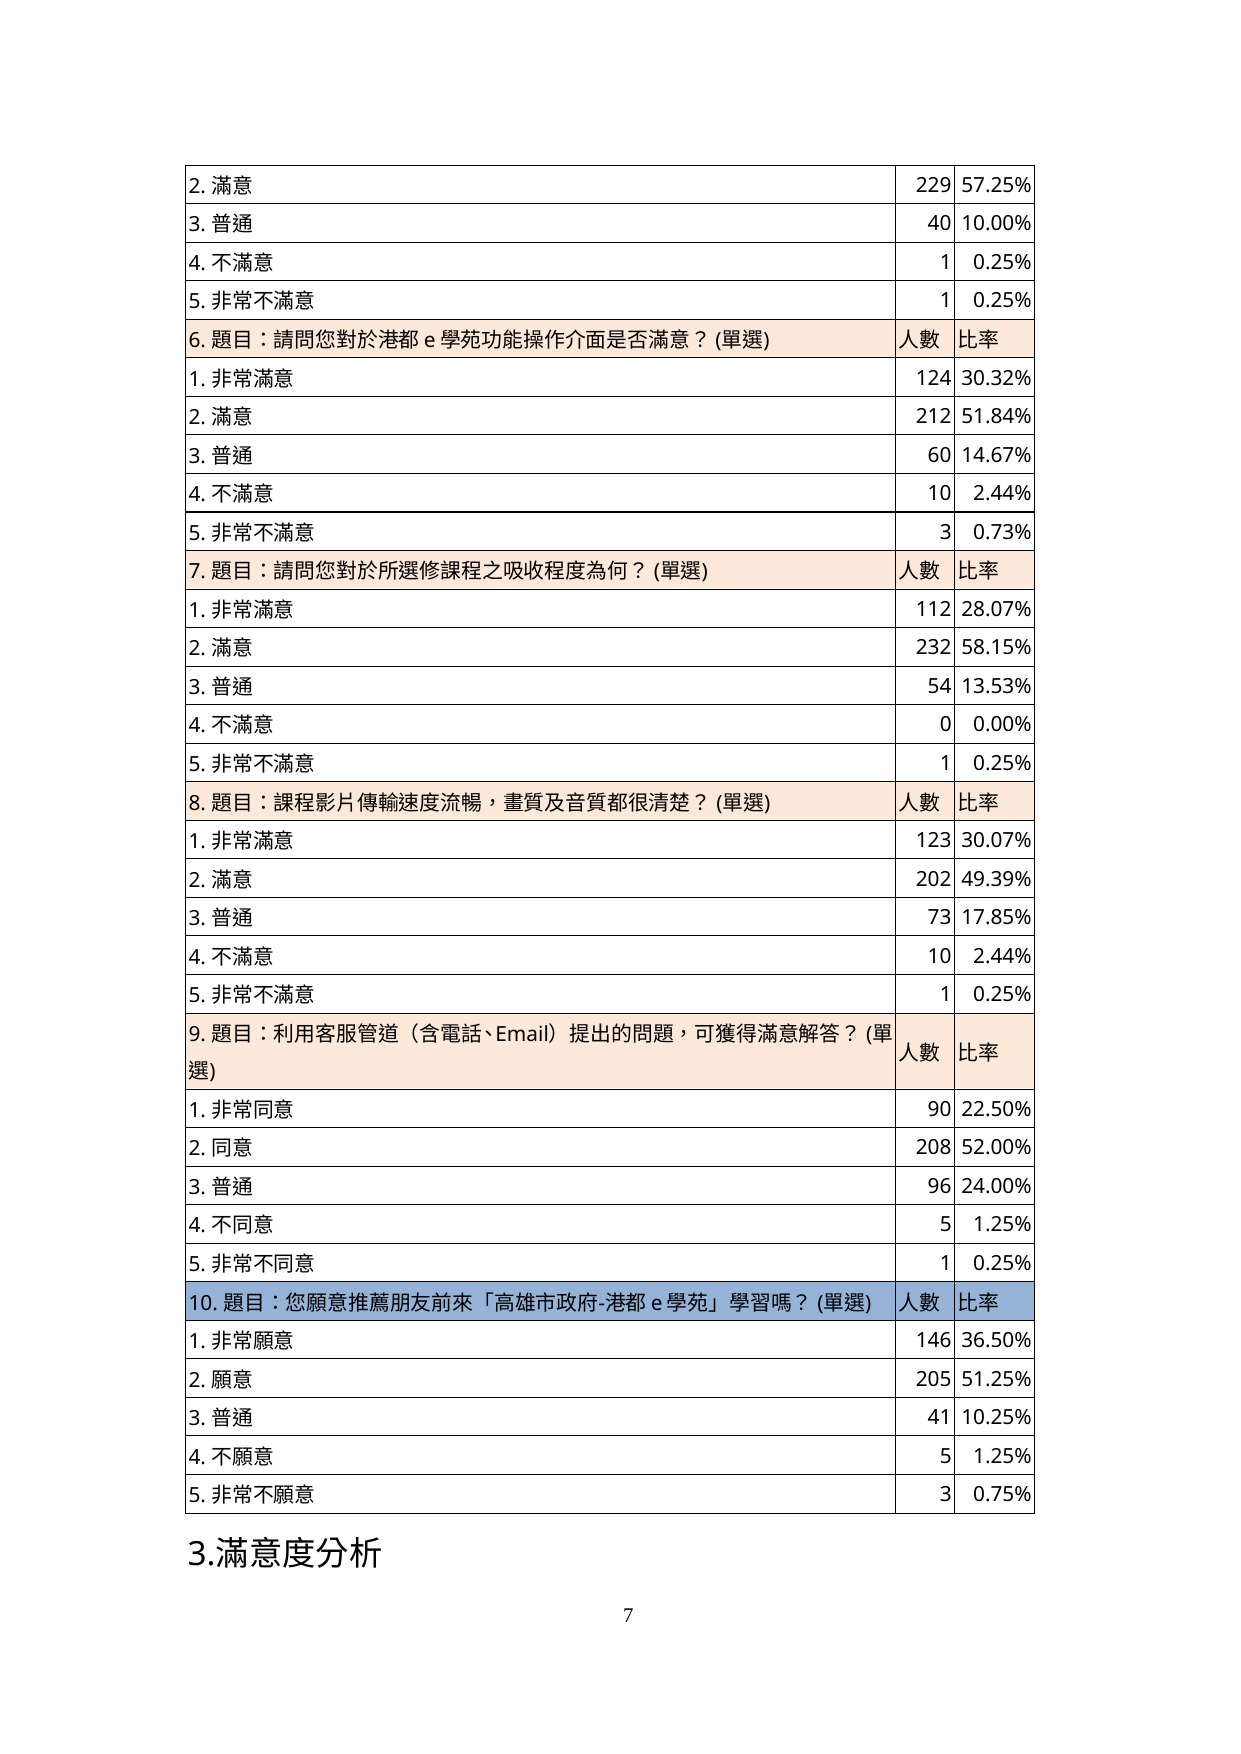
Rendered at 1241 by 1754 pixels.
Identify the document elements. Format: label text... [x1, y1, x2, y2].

table_cell 人數 [896, 320, 954, 357]
table_cell 8. 題目：課程影片傳輸速度流暢，畫質及音質都很清楚？ (單選) [186, 782, 895, 820]
table_cell 4. 不滿意 [186, 705, 895, 743]
table_cell 1 [896, 1244, 954, 1281]
table_cell 人數 [896, 1014, 954, 1088]
table_cell 124 [896, 358, 954, 396]
table_cell 36.50% [955, 1321, 1034, 1358]
table_cell 5. 非常不滿意 [186, 513, 895, 550]
table_cell 10. 題目：您願意推薦朋友前來「高雄市政府-港都e學苑」學習嗎？ (單選) [186, 1282, 895, 1320]
table_cell 10.25% [955, 1398, 1034, 1435]
table_cell 比率 [955, 1014, 1034, 1088]
table_cell 5 [896, 1205, 954, 1243]
table_cell 232 [896, 628, 954, 666]
text 3.滿意度分析 [187, 1513, 1069, 1588]
table_cell 4. 不同意 [186, 1205, 895, 1243]
table_cell 9. 題目：利用客服管道（含電話、Email）提出的問題，可獲得滿意解答？ (單選) [186, 1014, 895, 1088]
table_cell 1 [896, 744, 954, 781]
table_cell 51.25% [955, 1359, 1034, 1397]
table_cell 30.32% [955, 358, 1034, 396]
table_cell 123 [896, 821, 954, 858]
table_cell 0.25% [955, 243, 1034, 280]
table_cell 2. 滿意 [186, 859, 895, 897]
table_cell 30.07% [955, 821, 1034, 858]
table_cell 1.25% [955, 1436, 1034, 1474]
table_cell 5. 非常不滿意 [186, 744, 895, 781]
table_cell 人數 [896, 551, 954, 588]
table_cell 208 [896, 1128, 954, 1166]
table_cell 14.67% [955, 435, 1034, 473]
table_cell 24.00% [955, 1167, 1034, 1204]
table_cell 1. 非常滿意 [186, 821, 895, 858]
table_cell 96 [896, 1167, 954, 1204]
table_cell 2. 滿意 [186, 397, 895, 434]
table_cell 0.75% [955, 1475, 1034, 1512]
table_cell 5. 非常不同意 [186, 1244, 895, 1281]
table_cell 3. 普通 [186, 1167, 895, 1204]
table_cell 2.44% [955, 474, 1034, 511]
table_cell 1 [896, 243, 954, 280]
table_cell 4. 不滿意 [186, 243, 895, 280]
table_cell 0 [896, 705, 954, 743]
table_cell 比率 [955, 1282, 1034, 1320]
table_cell 0.73% [955, 513, 1034, 550]
table_cell 0.25% [955, 744, 1034, 781]
table_cell 5 [896, 1436, 954, 1474]
table_cell 6. 題目：請問您對於港都e學苑功能操作介面是否滿意？ (單選) [186, 320, 895, 357]
table_cell 4. 不滿意 [186, 936, 895, 974]
table_cell 17.85% [955, 898, 1034, 935]
table_cell 229 [896, 166, 954, 203]
table_cell 4. 不滿意 [186, 474, 895, 511]
table_cell 57.25% [955, 166, 1034, 203]
table_cell 比率 [955, 782, 1034, 820]
table_cell 1. 非常願意 [186, 1321, 895, 1358]
table_cell 比率 [955, 551, 1034, 588]
table_cell 0.00% [955, 705, 1034, 743]
table_cell 1. 非常滿意 [186, 358, 895, 396]
table_cell 40 [896, 204, 954, 242]
table_cell 1 [896, 281, 954, 319]
table_cell 52.00% [955, 1128, 1034, 1166]
table_cell 60 [896, 435, 954, 473]
table_cell 1. 非常同意 [186, 1090, 895, 1127]
table_cell 112 [896, 590, 954, 627]
table_cell 7. 題目：請問您對於所選修課程之吸收程度為何？ (單選) [186, 551, 895, 588]
table_cell 5. 非常不願意 [186, 1475, 895, 1512]
table_cell 41 [896, 1398, 954, 1435]
table_cell 2.44% [955, 936, 1034, 974]
table_cell 0.25% [955, 975, 1034, 1012]
table_cell 4. 不願意 [186, 1436, 895, 1474]
table_cell 2. 同意 [186, 1128, 895, 1166]
table_cell 3 [896, 513, 954, 550]
table_cell 10.00% [955, 204, 1034, 242]
table_cell 205 [896, 1359, 954, 1397]
table_cell 10 [896, 474, 954, 511]
table_cell 2. 滿意 [186, 166, 895, 203]
table_cell 2. 願意 [186, 1359, 895, 1397]
table_cell 51.84% [955, 397, 1034, 434]
table_cell 5. 非常不滿意 [186, 975, 895, 1012]
table_cell 146 [896, 1321, 954, 1358]
table_cell 1. 非常滿意 [186, 590, 895, 627]
table_cell 3. 普通 [186, 667, 895, 704]
table_cell 13.53% [955, 667, 1034, 704]
table_cell 49.39% [955, 859, 1034, 897]
table_cell 202 [896, 859, 954, 897]
table_cell 3. 普通 [186, 898, 895, 935]
table_cell 比率 [955, 320, 1034, 357]
table_cell 3. 普通 [186, 1398, 895, 1435]
table_cell 22.50% [955, 1090, 1034, 1127]
table_cell 90 [896, 1090, 954, 1127]
table_cell 73 [896, 898, 954, 935]
table_cell 人數 [896, 782, 954, 820]
table_cell 28.07% [955, 590, 1034, 627]
table_cell 212 [896, 397, 954, 434]
table_cell 1.25% [955, 1205, 1034, 1243]
table_cell 人數 [896, 1282, 954, 1320]
table_cell 3 [896, 1475, 954, 1512]
table_cell 3. 普通 [186, 435, 895, 473]
table_cell 5. 非常不滿意 [186, 281, 895, 319]
table_cell 1 [896, 975, 954, 1012]
table_cell 0.25% [955, 281, 1034, 319]
table_cell 58.15% [955, 628, 1034, 666]
table_cell 0.25% [955, 1244, 1034, 1281]
table_cell 10 [896, 936, 954, 974]
table_cell 2. 滿意 [186, 628, 895, 666]
table_cell 54 [896, 667, 954, 704]
table_cell 3. 普通 [186, 204, 895, 242]
